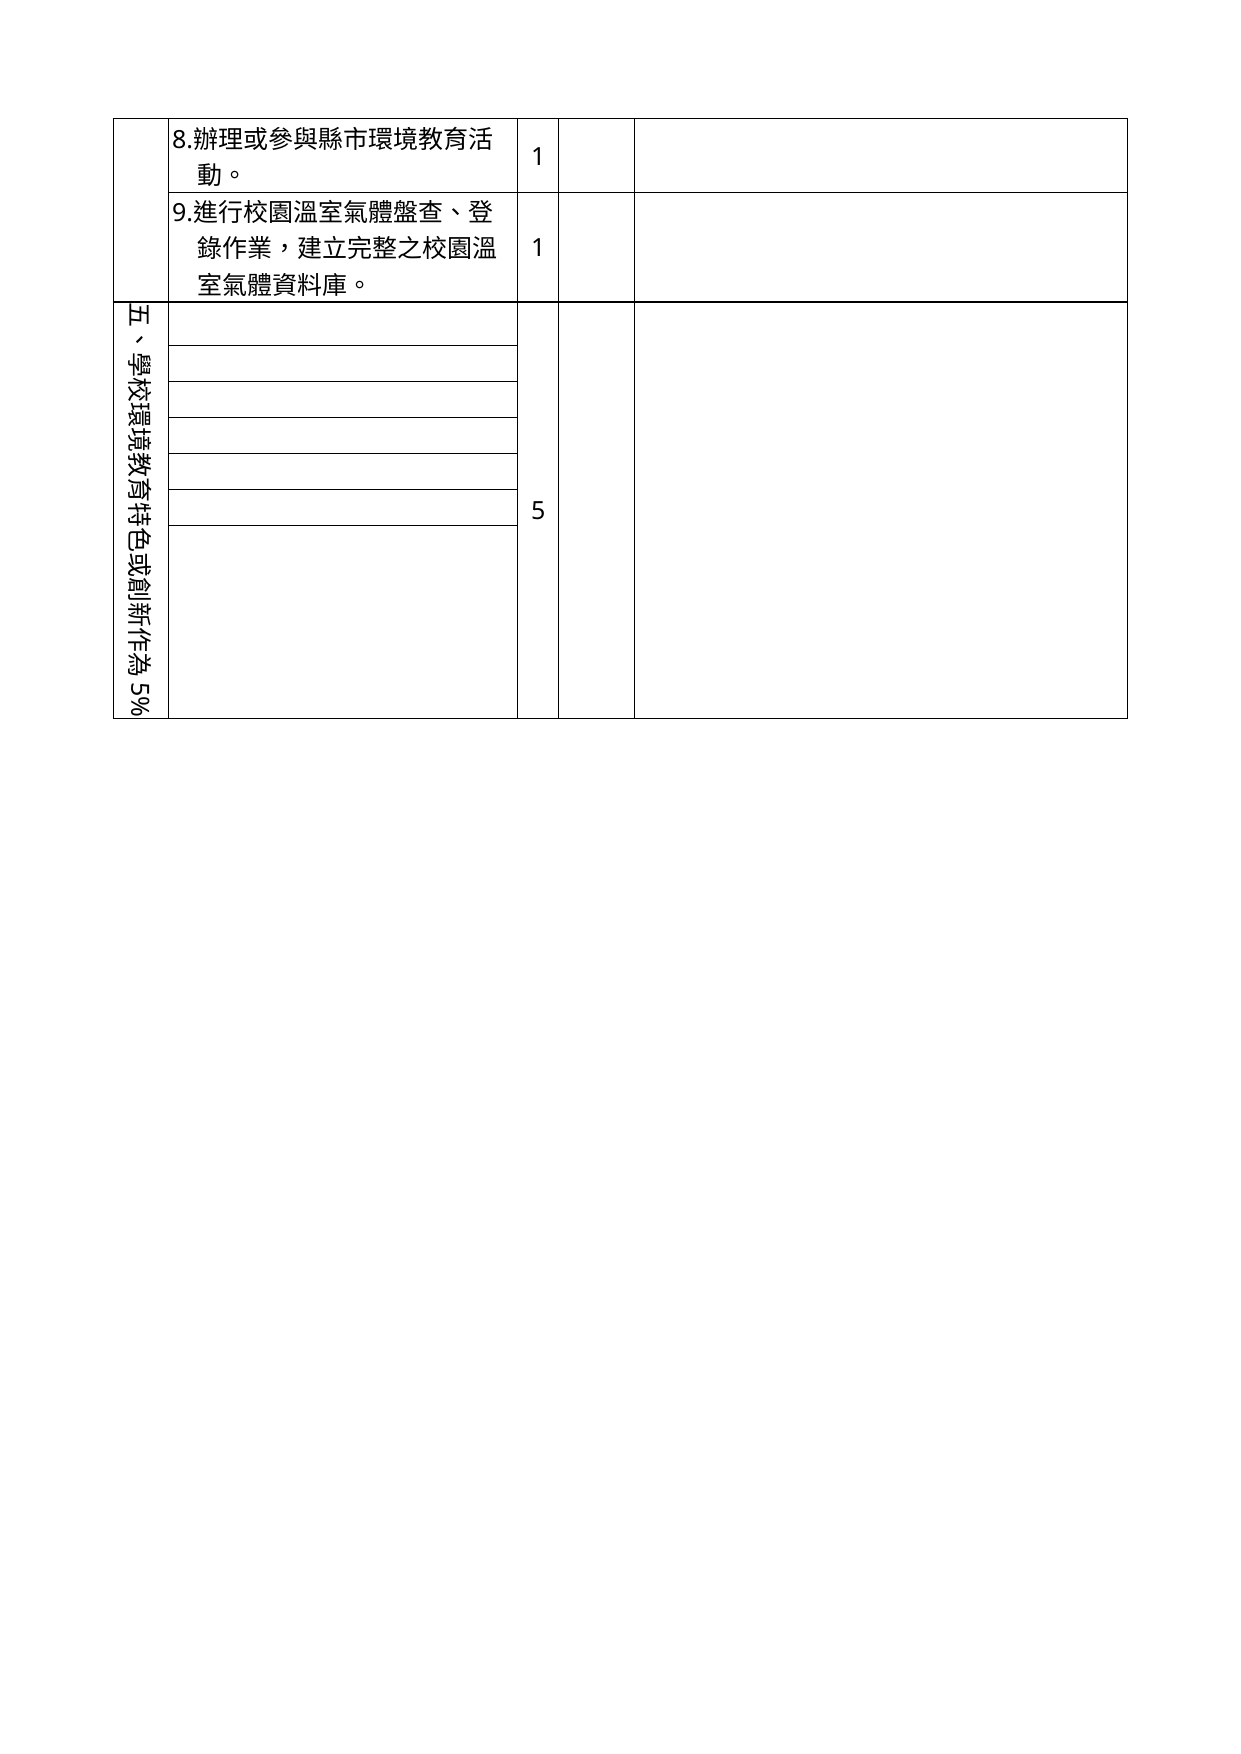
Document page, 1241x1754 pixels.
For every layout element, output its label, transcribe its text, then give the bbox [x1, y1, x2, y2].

table_cell [559, 119, 634, 192]
table_cell [169, 303, 517, 345]
table_cell [169, 454, 517, 489]
table_cell [169, 418, 517, 453]
table_cell [559, 193, 634, 301]
table_cell [635, 119, 1127, 192]
table_cell [169, 490, 517, 525]
table_cell [169, 346, 517, 381]
table_cell 1 [518, 193, 558, 301]
table_cell [114, 119, 168, 301]
table_cell 1 [518, 119, 558, 192]
table_cell 五、學校環境教育特色或創新作為5% [114, 303, 168, 718]
table_cell 9.進行校園溫室氣體盤查、登錄作業，建立完整之校園溫室氣體資料庫。 [169, 193, 517, 301]
table_cell [635, 193, 1127, 301]
table_cell [635, 303, 1127, 718]
table_cell 8.辦理或參與縣市環境教育活動。 [169, 119, 517, 192]
table_cell [169, 526, 517, 718]
table_cell [559, 303, 634, 718]
table_cell [169, 382, 517, 417]
table_cell 5 [518, 303, 558, 718]
